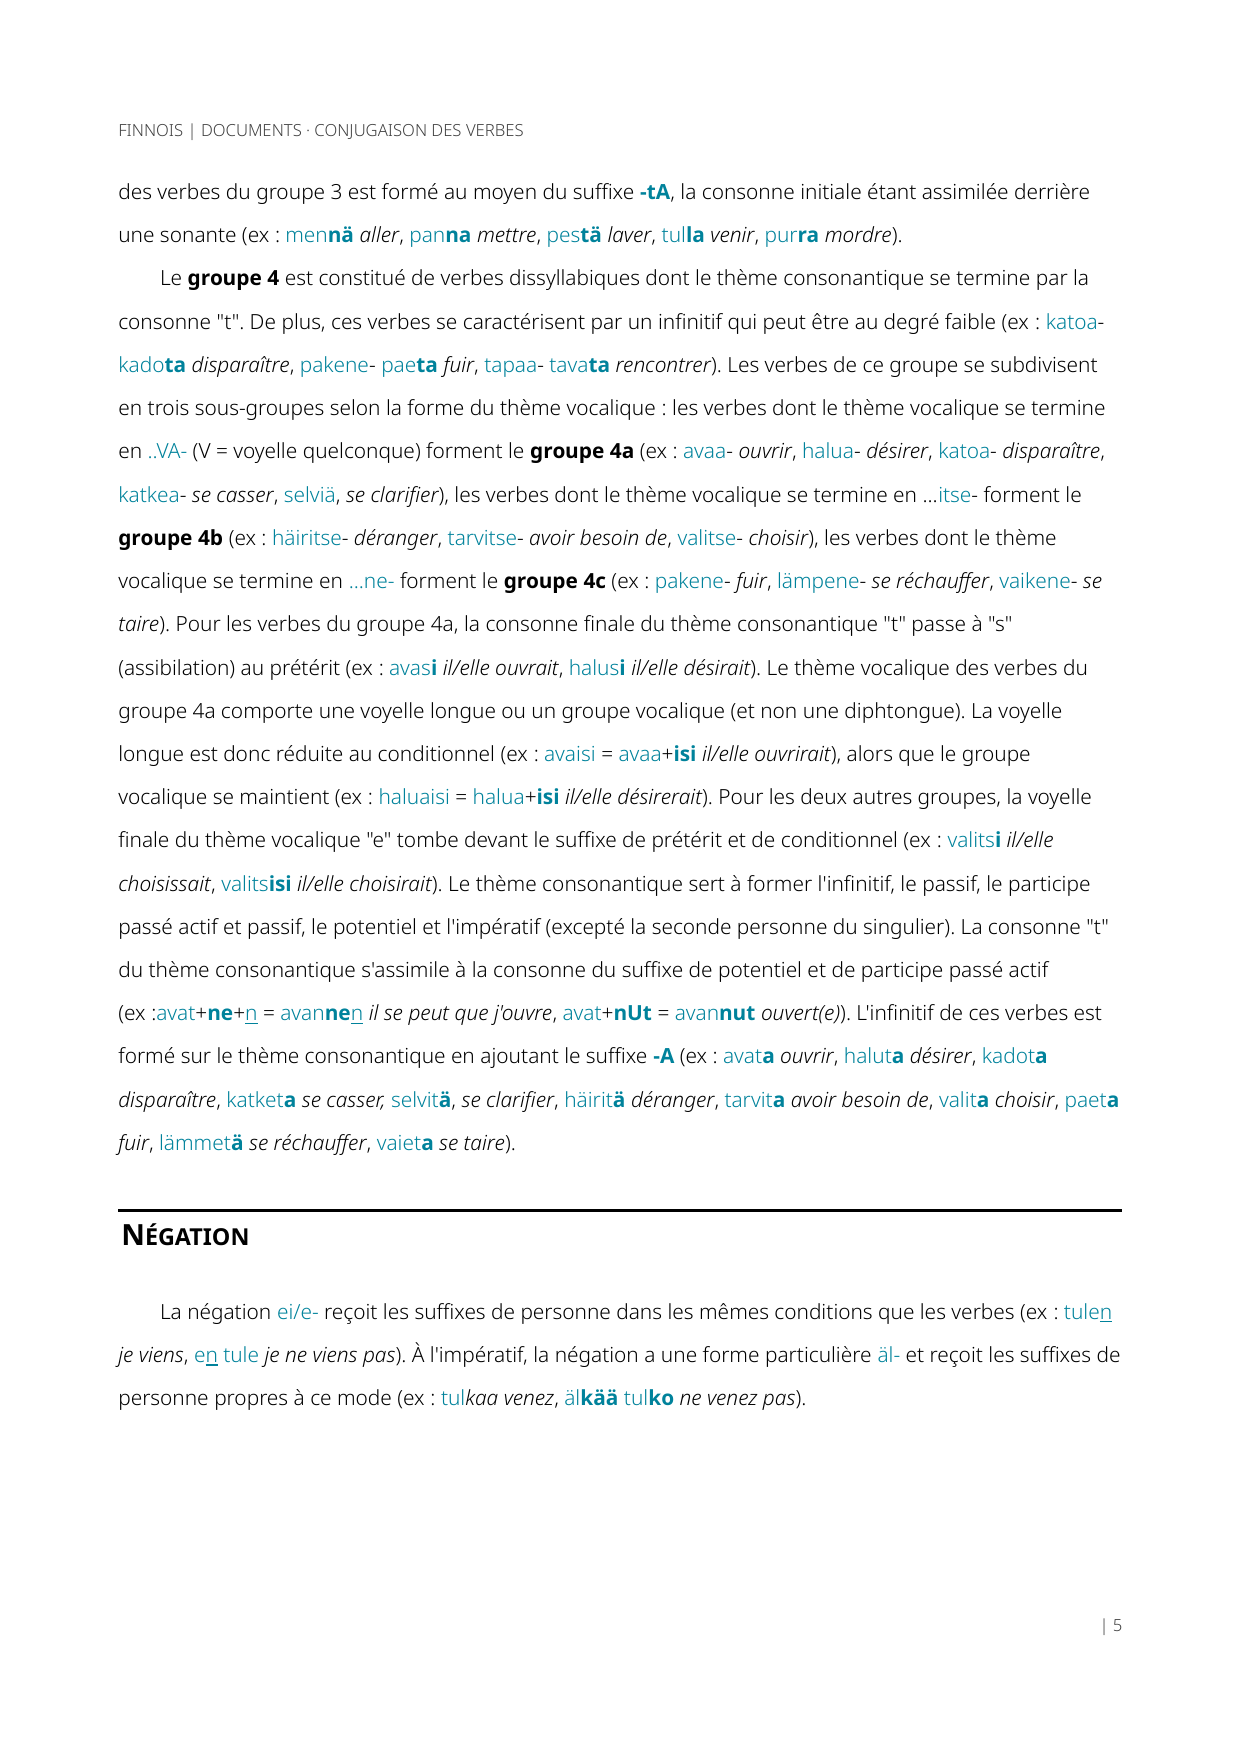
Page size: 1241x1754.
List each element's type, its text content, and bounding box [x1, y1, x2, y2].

text Le groupe 4 est constitué de verbes dissyllabiques dont le thème consonantique se termine par la consonne "t". De plus, ces verbes se caractérisent par un infinitif qui peut être au degré faible (ex : katoa- kadota disparaître, pakene- paeta fuir, tapaa- tavata rencontrer). Les verbes de ce groupe se subdivisent en trois sous-groupes selon la forme du thème vocalique : les verbes dont le thème vocalique se termine en ..VA- (V = voyelle quelconque) forment le groupe 4a (ex : avaa- ouvrir, halua- désirer, katoa- disparaître, katkea- se casser, selviä, se clarifier), les verbes dont le thème vocalique se termine en ...itse- forment le groupe 4b (ex : häiritse- déranger, tarvitse- avoir besoin de, valitse- choisir), les verbes dont le thème vocalique se termine en ...ne- forment le groupe 4c (ex : pakene- fuir, lämpene- se réchauffer, vaikene- se taire). Pour les verbes du groupe 4a, la consonne finale du thème consonantique "t" passe à "s" (assibilation) au prétérit (ex : avasi il/elle ouvrait, halusi il/elle désirait). Le thème vocalique des verbes du groupe 4a comporte une voyelle longue ou un groupe vocalique (et non une diphtongue). La voyelle longue est donc réduite au conditionnel (ex : avaisi = avaa+isi il/elle ouvrirait), alors que le groupe vocalique se maintient (ex : haluaisi = halua+isi il/elle désirerait). Pour les deux autres groupes, la voyelle finale du thème vocalique "e" tombe devant le suffixe de prétérit et de conditionnel (ex : valitsi il/elle choisissait, valitsisi il/elle choisirait). Le thème consonantique sert à former l'infinitif, le passif, le participe passé actif et passif, le potentiel et l'impératif (excepté la seconde personne du singulier). La consonne "t" du thème consonantique s'assimile à la consonne du suffixe de potentiel et de participe passé actif (ex :avat+ne+n = avannen il se peut que j'ouvre, avat+nUt = avannut ouvert(e)). L'infinitif de ces verbes est formé sur le thème consonantique en ajoutant le suffixe -A (ex : avata ouvrir, haluta désirer, kadota disparaître, katketa se casser, selvitä, se clarifier, häiritä déranger, tarvita avoir besoin de, valita choisir, paeta fuir, lämmetä se réchauffer, vaieta se taire). [118, 263, 1122, 1157]
subtitle Négation [118, 1212, 1122, 1257]
text des verbes du groupe 3 est formé au moyen du suffixe -tA, la consonne initiale étant assimilée derrière une sonante (ex : mennä aller, panna mettre, pestä laver, tulla venir, purra mordre). [118, 177, 1122, 249]
text La négation ei/e- reçoit les suffixes de personne dans les mêmes conditions que les verbes (ex : tulen je viens, en tule je ne viens pas). À l'impératif, la négation a une forme particulière äl- et reçoit les suffixes de personne propres à ce mode (ex : tulkaa venez, älkää tulko ne venez pas). [118, 1297, 1122, 1412]
